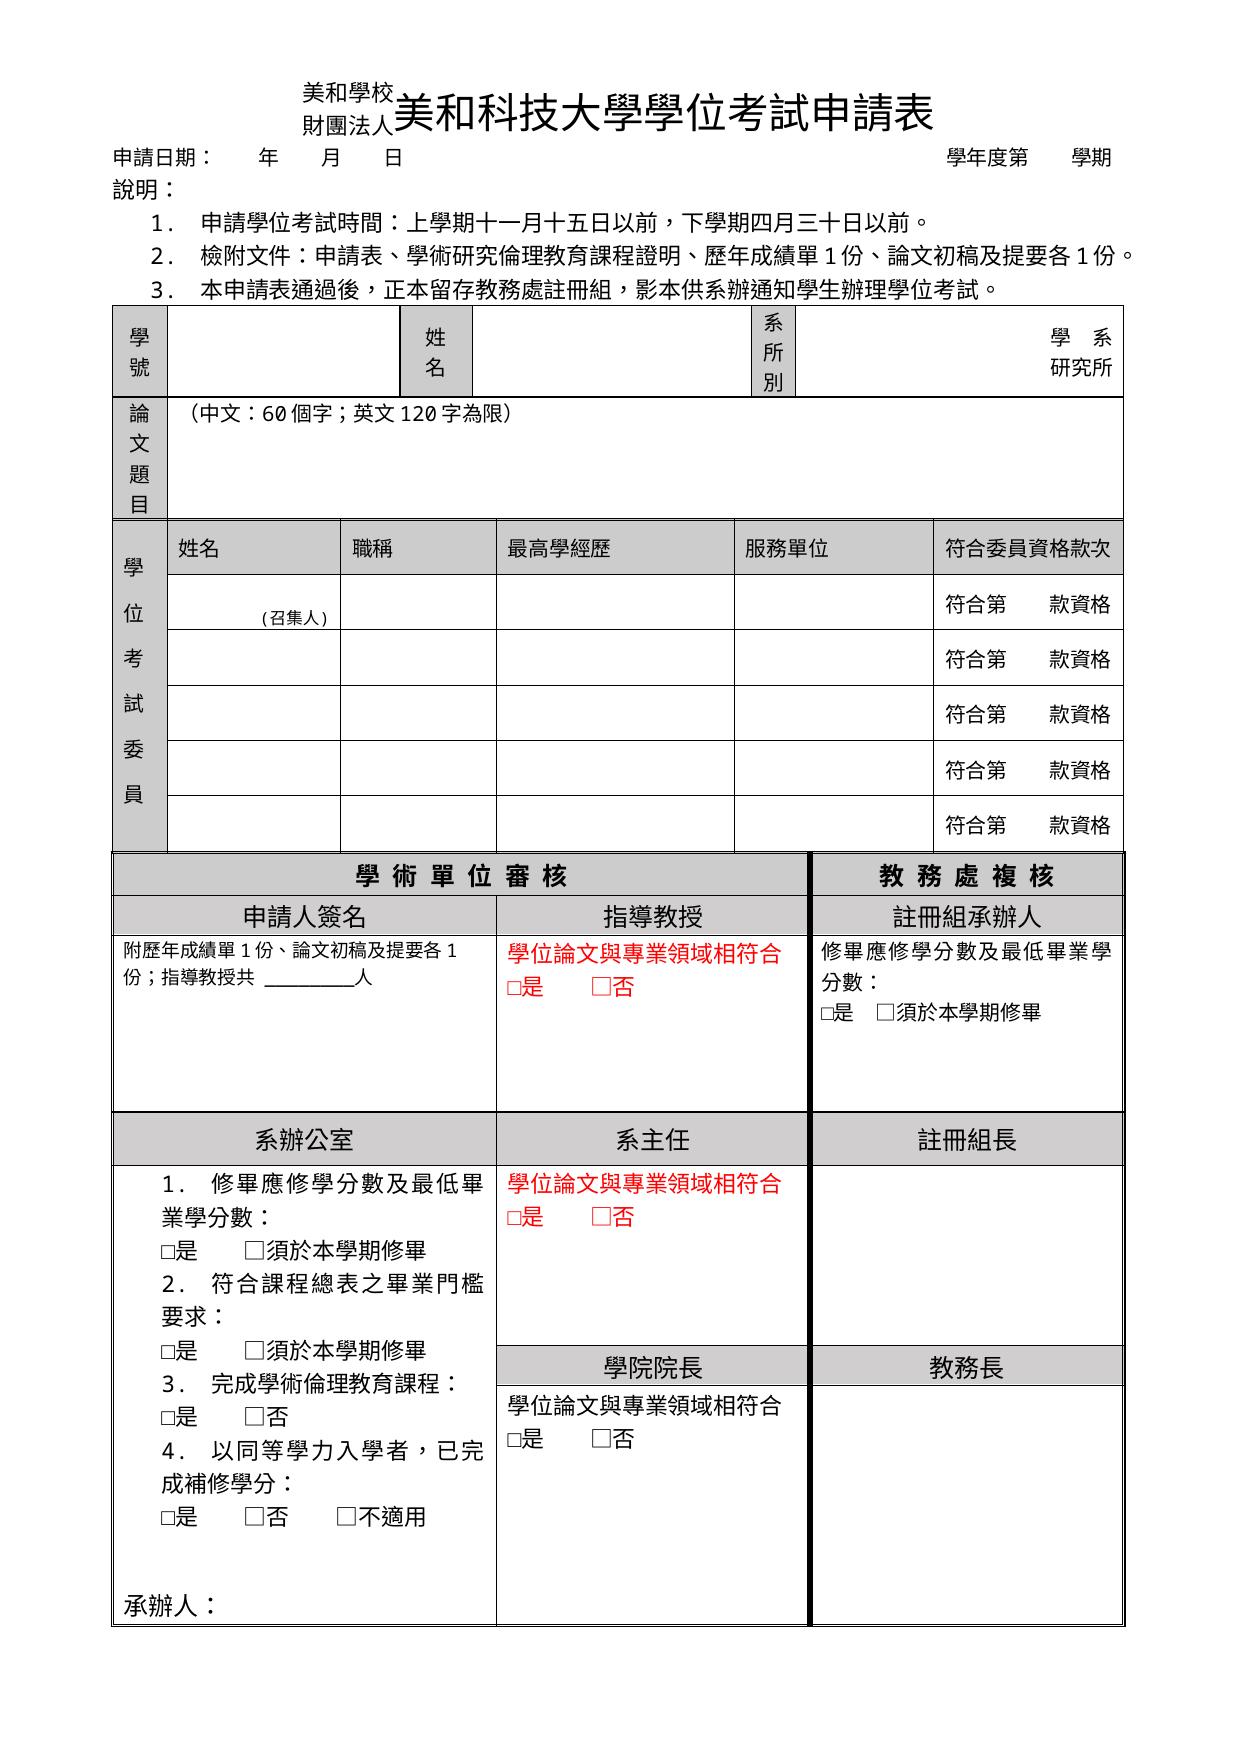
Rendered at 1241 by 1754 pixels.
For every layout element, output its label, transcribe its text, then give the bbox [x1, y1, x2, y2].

table_cell [497, 741, 734, 795]
table_cell [735, 686, 933, 740]
table_cell 論文題目 [113, 398, 167, 518]
text 美和學校財團法人美和科技大學學位考試申請表 [112, 75, 1125, 141]
table_cell [168, 796, 340, 851]
table_cell [341, 630, 496, 684]
table_cell 學 術 單 位 審 核 [114, 854, 807, 895]
table_cell [735, 741, 933, 795]
table_header 學號 [113, 306, 167, 396]
table_cell [168, 686, 340, 740]
table_cell [813, 1166, 1122, 1345]
table_cell 註冊組承辦人 [813, 896, 1122, 934]
table_cell 職稱 [341, 521, 496, 574]
text 申請日期： 年 月 日 學年度第 學期 [112, 141, 1125, 172]
table_cell 系主任 [497, 1113, 807, 1165]
table_cell 姓名 [168, 521, 340, 574]
table_cell 學位論文與專業領域相符合 □是 □否 [497, 1386, 807, 1624]
table_cell [813, 1386, 1122, 1624]
table_header [168, 306, 399, 396]
table_cell 符合委員資格款次 [934, 521, 1123, 574]
table_cell [735, 796, 933, 851]
table_cell 學位考試委員 [113, 521, 167, 851]
table_cell 符合第 款資格 [934, 630, 1123, 684]
table_cell 指導教授 [497, 896, 807, 934]
table_cell 符合第 款資格 [934, 575, 1123, 629]
table_cell [735, 575, 933, 629]
table_header 系所別 [752, 306, 795, 396]
table_cell 附歷年成績單1份、論文初稿及提要各1份；指導教授共 ________人 [114, 936, 496, 1111]
table_cell [497, 630, 734, 684]
table_cell [341, 796, 496, 851]
table_cell [735, 630, 933, 684]
list 本申請表通過後，正本留存教務處註冊組，影本供系辦通知學生辦理學位考試。 [150, 271, 1125, 305]
table_cell 申請人簽名 [114, 896, 496, 934]
table_cell [168, 741, 340, 795]
table_cell 學位論文與專業領域相符合 □是 □否 [497, 936, 807, 1111]
table_cell 註冊組長 [813, 1113, 1122, 1165]
table_cell 最高學經歷 [497, 521, 734, 574]
table_cell [497, 686, 734, 740]
table_cell 符合第 款資格 [934, 741, 1123, 795]
table_cell [341, 575, 496, 629]
table_cell [341, 741, 496, 795]
list 檢附文件：申請表、學術研究倫理教育課程證明、歷年成績單1份、論文初稿及提要各1份。 [150, 238, 1125, 271]
table_header 學 系 研究所 [796, 306, 1123, 396]
table_header [473, 306, 751, 396]
table_cell [341, 686, 496, 740]
table_cell 學位論文與專業領域相符合 □是 □否 [497, 1166, 807, 1345]
table_cell 修畢應修學分數及最低畢業學分數： □是 □須於本學期修畢 符合課程總表之畢業門檻要求： □是 □須於本學期修畢 完成學術倫理教育課程： □是 □否 以同等學力入學者，已完成補修學分： □是 □否 □不適用 承辦人： [114, 1166, 496, 1624]
table_cell [168, 630, 340, 684]
table_cell 符合第 款資格 [934, 796, 1123, 851]
table_cell [497, 796, 734, 851]
table_cell 修畢應修學分數及最低畢業學分數： □是 □須於本學期修畢 [813, 936, 1122, 1111]
table_cell （中文：60個字；英文120字為限） [168, 398, 1123, 518]
table_cell (召集人) [168, 575, 340, 629]
text 說明： [112, 172, 1125, 205]
table_cell [497, 575, 734, 629]
list 申請學位考試時間：上學期十一月十五日以前，下學期四月三十日以前。 [150, 205, 1125, 238]
table_cell 符合第 款資格 [934, 686, 1123, 740]
table_header 姓 名 [401, 306, 472, 396]
table_cell 系辦公室 [114, 1113, 496, 1165]
table_cell 教務長 [813, 1346, 1122, 1384]
table_cell 服務單位 [735, 521, 933, 574]
table_cell 教 務 處 複 核 [813, 854, 1122, 895]
table_cell 學院院長 [497, 1346, 807, 1384]
